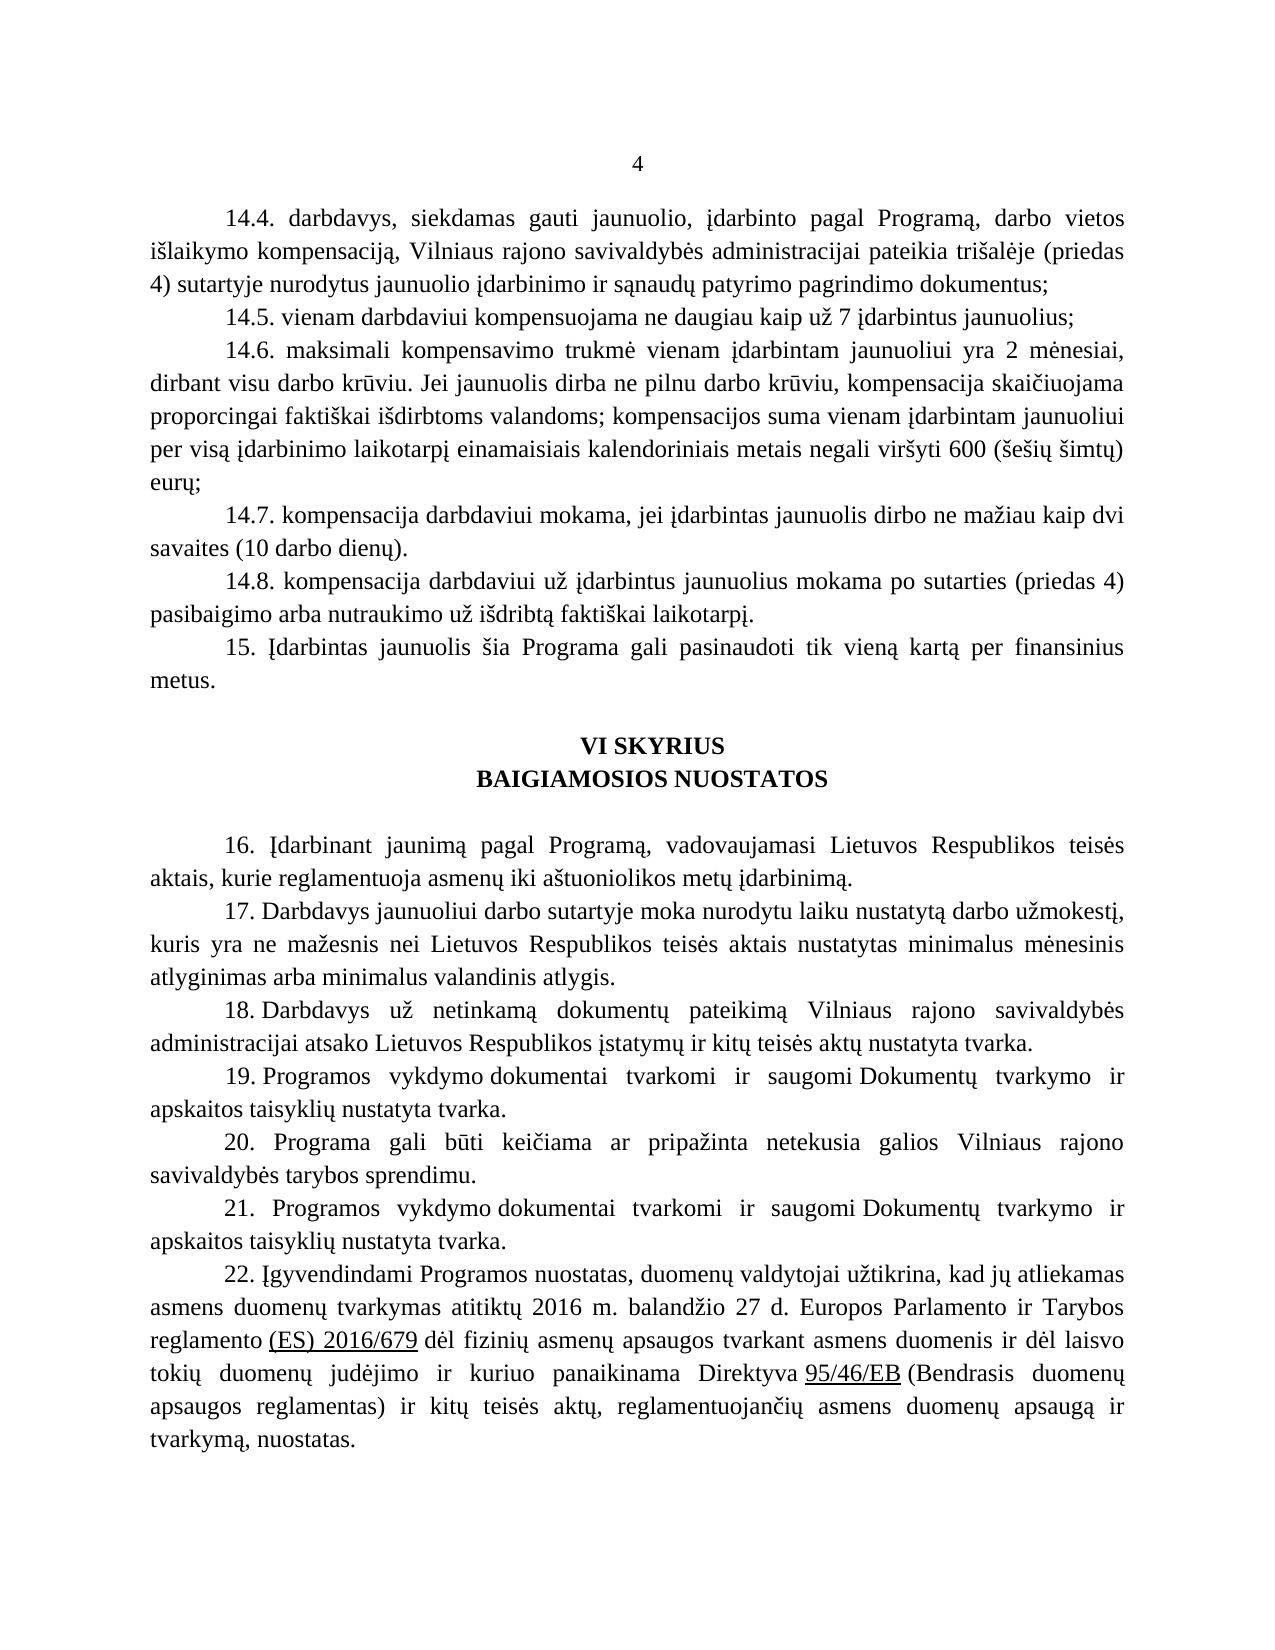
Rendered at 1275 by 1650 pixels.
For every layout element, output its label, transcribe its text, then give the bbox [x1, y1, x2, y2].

text 14.6. maksimali kompensavimo trukmė vienam įdarbintam jaunuoliui yra 2 mėnesiai, dirbant visu darbo krūviu. Jei jaunuolis dirba ne pilnu darbo krūviu, kompensacija skaičiuojama proporcingai faktiškai išdirbtoms valandoms; kompensacijos suma vienam įdarbintam jaunuoliui per visą įdarbinimo laikotarpį einamaisiais kalendoriniais metais negali viršyti 600 (šešių šimtų) eurų; [150, 335, 1125, 496]
text BAIGIAMOSIOS NUOSTATOS [179, 764, 1125, 793]
text 18. Darbdavys už netinkamą dokumentų pateikimą Vilniaus rajono savivaldybės administracijai atsako Lietuvos Respublikos įstatymų ir kitų teisės aktų nustatyta tvarka. [150, 995, 1125, 1057]
text VI SKYRIUS [179, 731, 1125, 760]
text 20. Programa gali būti keičiama ar pripažinta netekusia galios Vilniaus rajono savivaldybės tarybos sprendimu. [150, 1127, 1125, 1189]
text 21. Programos vykdymo dokumentai tvarkomi ir saugomi Dokumentų tvarkymo ir apskaitos taisyklių nustatyta tvarka. [150, 1193, 1125, 1255]
text 17. Darbdavys jaunuoliui darbo sutartyje moka nurodytu laiku nustatytą darbo užmokestį, kuris yra ne mažesnis nei Lietuvos Respublikos teisės aktais nustatytas minimalus mėnesinis atlyginimas arba minimalus valandinis atlygis. [150, 896, 1125, 991]
text 14.4. darbdavys, siekdamas gauti jaunuolio, įdarbinto pagal Programą, darbo vietos išlaikymo kompensaciją, Vilniaus rajono savivaldybės administracijai pateikia trišalėje (priedas 4) sutartyje nurodytus jaunuolio įdarbinimo ir sąnaudų patyrimo pagrindimo dokumentus; [150, 203, 1125, 297]
text 19. Programos vykdymo dokumentai tvarkomi ir saugomi Dokumentų tvarkymo ir apskaitos taisyklių nustatyta tvarka. [150, 1061, 1125, 1123]
text 22. Įgyvendindami Programos nuostatas, duomenų valdytojai užtikrina, kad jų atliekamas asmens duomenų tvarkymas atitiktų 2016 m. balandžio 27 d. Europos Parlamento ir Tarybos reglamento (ES) 2016/679 dėl fizinių asmenų apsaugos tvarkant asmens duomenis ir dėl laisvo tokių duomenų judėjimo ir kuriuo panaikinama Direktyva 95/46/EB (Bendrasis duomenų apsaugos reglamentas) ir kitų teisės aktų, reglamentuojančių asmens duomenų apsaugą ir tvarkymą, nuostatas. [150, 1259, 1125, 1453]
text 14.7. kompensacija darbdaviui mokama, jei įdarbintas jaunuolis dirbo ne mažiau kaip dvi savaites (10 darbo dienų). [150, 500, 1125, 562]
text 14.5. vienam darbdaviui kompensuojama ne daugiau kaip už 7 įdarbintus jaunuolius; [150, 302, 1125, 331]
text 16. Įdarbinant jaunimą pagal Programą, vadovaujamasi Lietuvos Respublikos teisės aktais, kurie reglamentuoja asmenų iki aštuoniolikos metų įdarbinimą. [150, 830, 1125, 892]
text 14.8. kompensacija darbdaviui už įdarbintus jaunuolius mokama po sutarties (priedas 4) pasibaigimo arba nutraukimo už išdribtą faktiškai laikotarpį. [150, 566, 1125, 628]
text 15. Įdarbintas jaunuolis šia Programa gali pasinaudoti tik vieną kartą per finansinius metus. [150, 632, 1125, 694]
